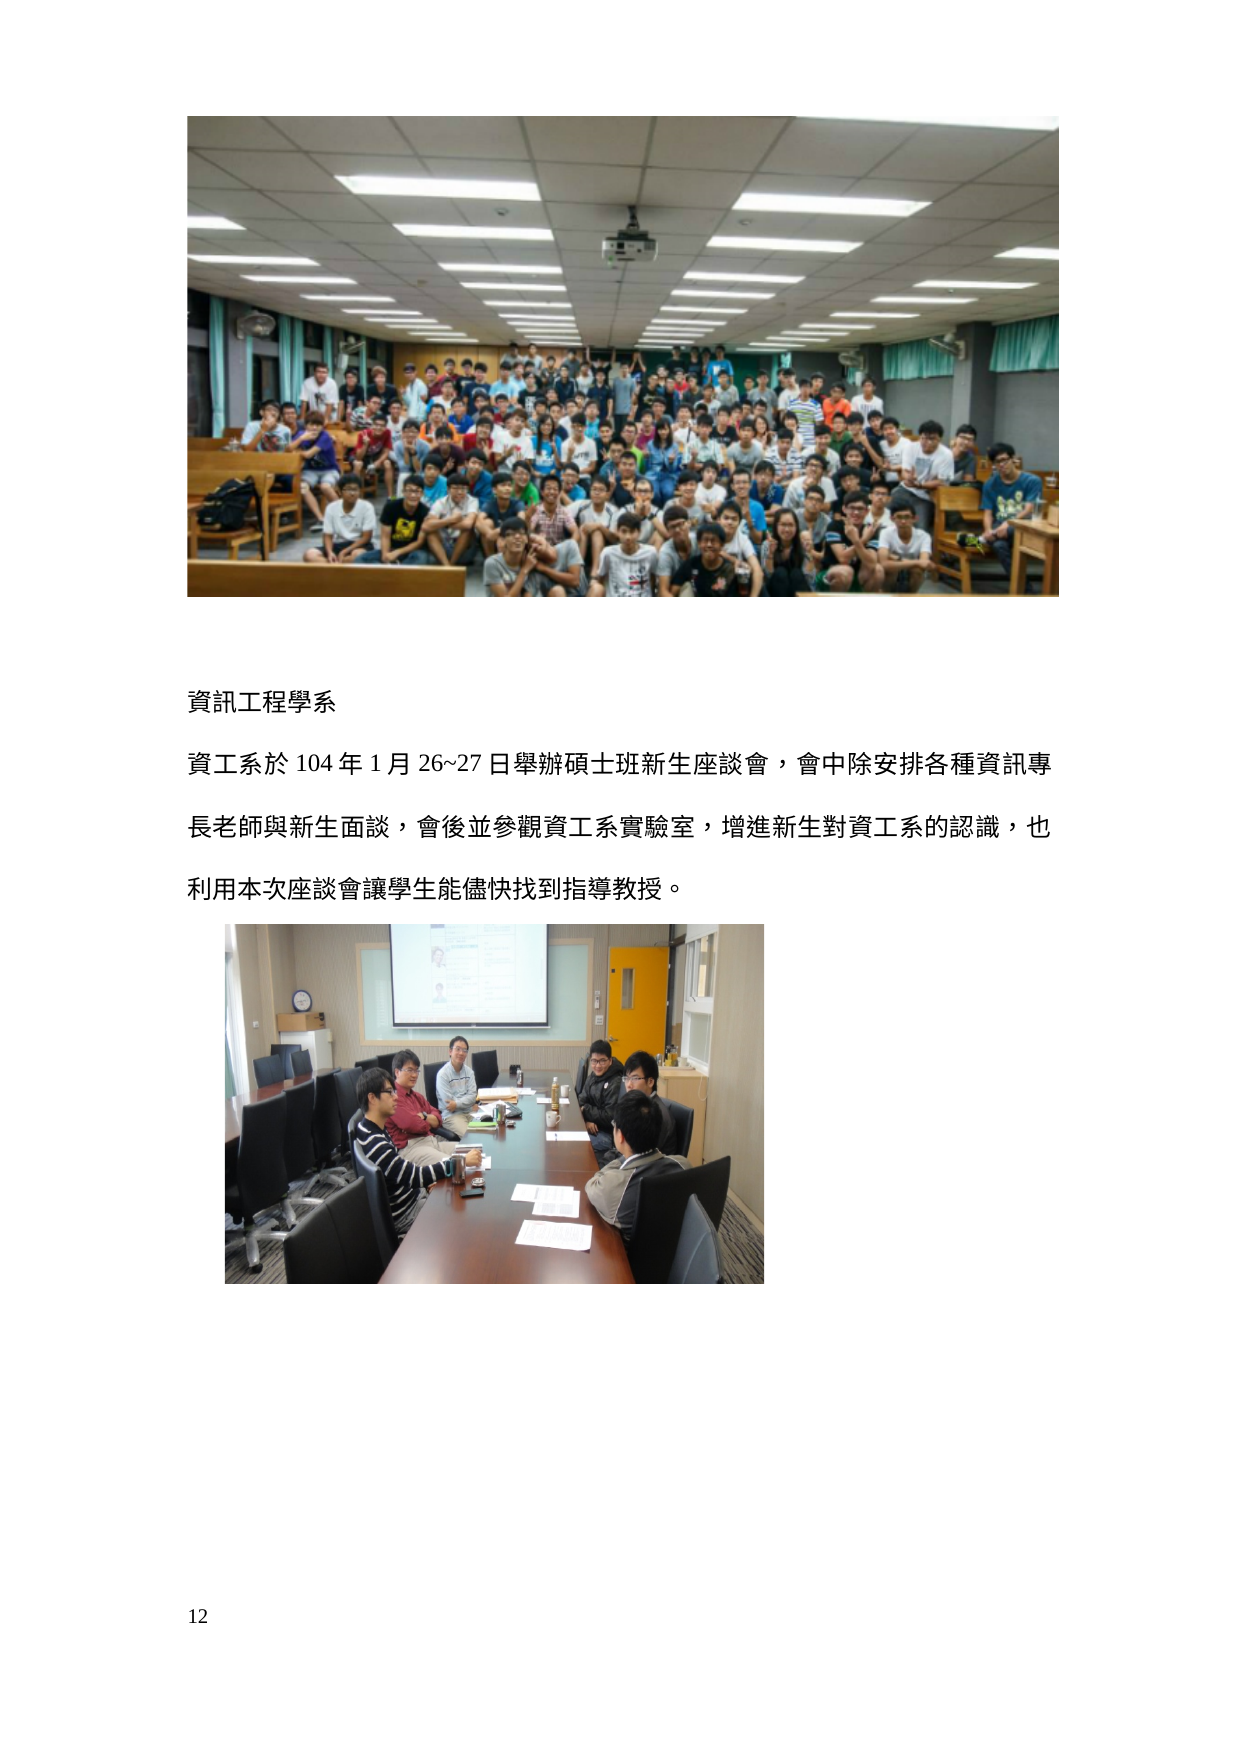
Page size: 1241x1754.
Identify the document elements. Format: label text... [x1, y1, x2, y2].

text 資訊工程學系 [187, 659, 1053, 721]
text 資工系於104年1月26~27日舉辦碩士班新生座談會，會中除安排各種資訊專長老師與新生面談，會後並參觀資工系實驗室，增進新生對資工系的認識，也利用本次座談會讓學生能儘快找到指導教授。 [187, 721, 1053, 909]
